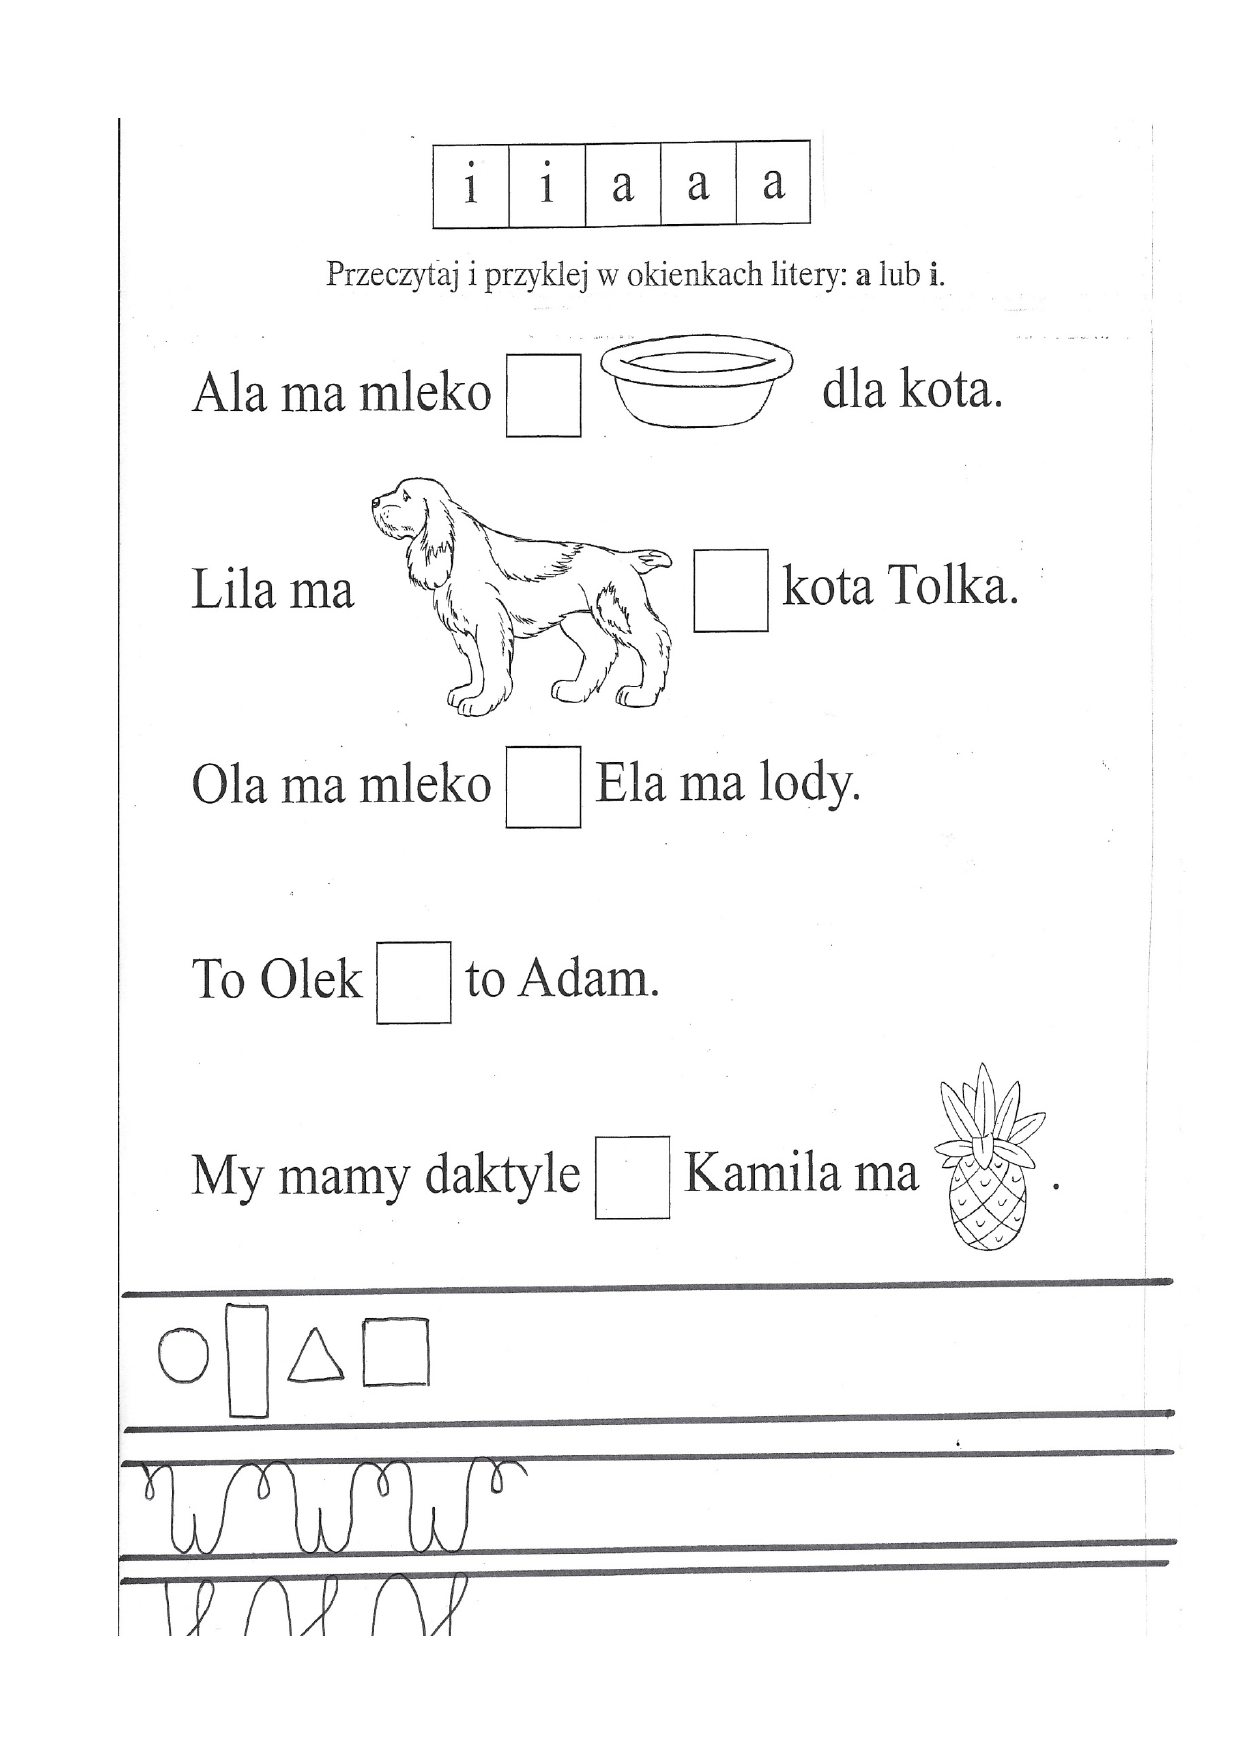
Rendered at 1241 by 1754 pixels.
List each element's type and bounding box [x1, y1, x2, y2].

picture [118, 118, 1209, 1636]
